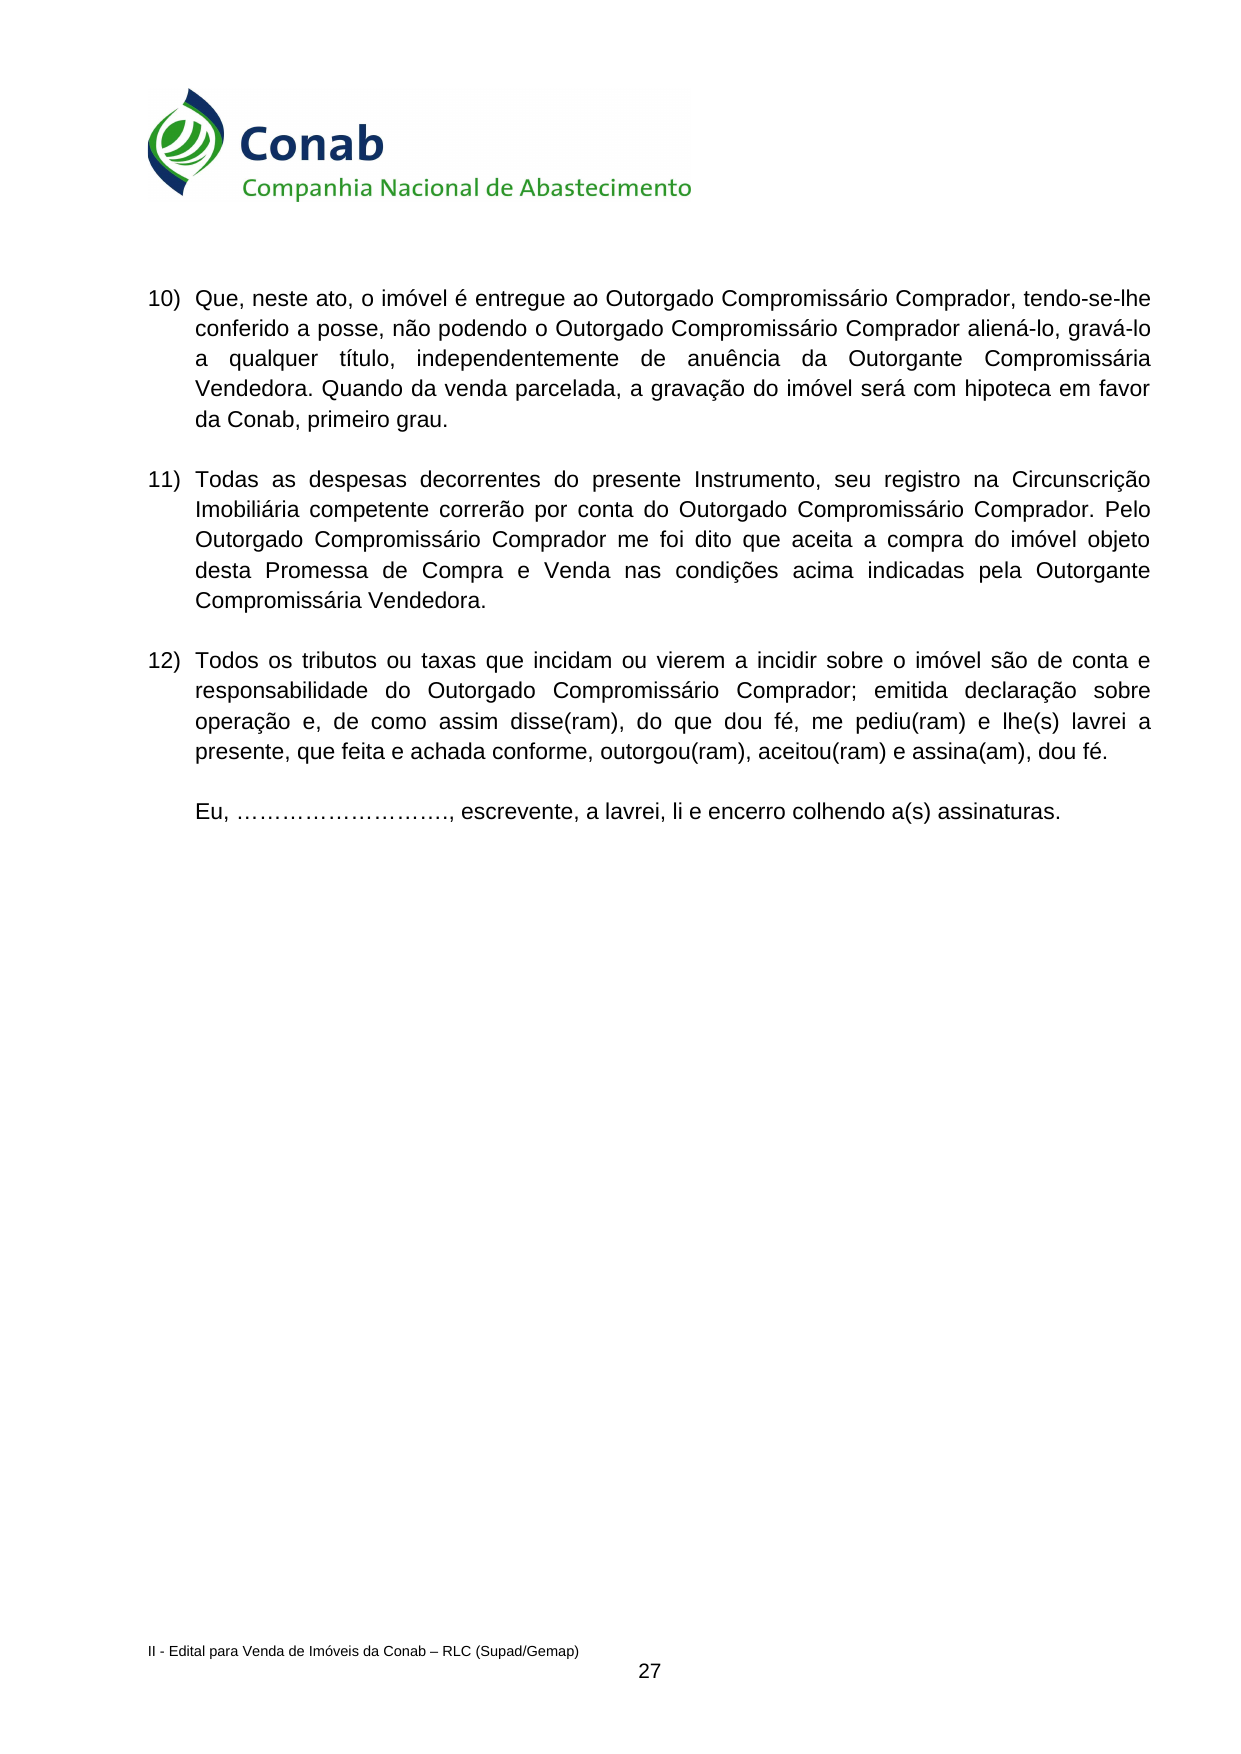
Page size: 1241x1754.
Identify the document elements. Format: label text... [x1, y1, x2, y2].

text 10) Que, neste ato, o imóvel é entregue ao Outorgado Compromissário Comprador, tendo-se-lhe conferido a posse, não podendo o Outorgado Compromissário Comprador aliená-lo, gravá-lo a qualquer título, independentemente de anuência da Outorgante Compromissária Vendedora. Quando da venda parcelada, a gravação do imóvel será com hipoteca em favor da Conab, primeiro grau. [148, 285, 1152, 432]
text Eu, ………………………., escrevente, a lavrei, li e encerro colhendo a(s) assinaturas. [195, 798, 1152, 825]
picture [148, 88, 691, 202]
text 11) Todas as despesas decorrentes do presente Instrumento, seu registro na Circunscrição Imobiliária competente correrão por conta do Outorgado Compromissário Comprador. Pelo Outorgado Compromissário Comprador me foi dito que aceita a compra do imóvel objeto desta Promessa de Compra e Venda nas condições acima indicadas pela Outorgante Compromissária Vendedora. [148, 466, 1152, 613]
text 12) Todos os tributos ou taxas que incidam ou vierem a incidir sobre o imóvel são de conta e responsabilidade do Outorgado Compromissário Comprador; emitida declaração sobre operação e, de como assim disse(ram), do que dou fé, me pediu(ram) e lhe(s) lavrei a presente, que feita e achada conforme, outorgou(ram), aceitou(ram) e assina(am), dou fé. [148, 647, 1152, 764]
